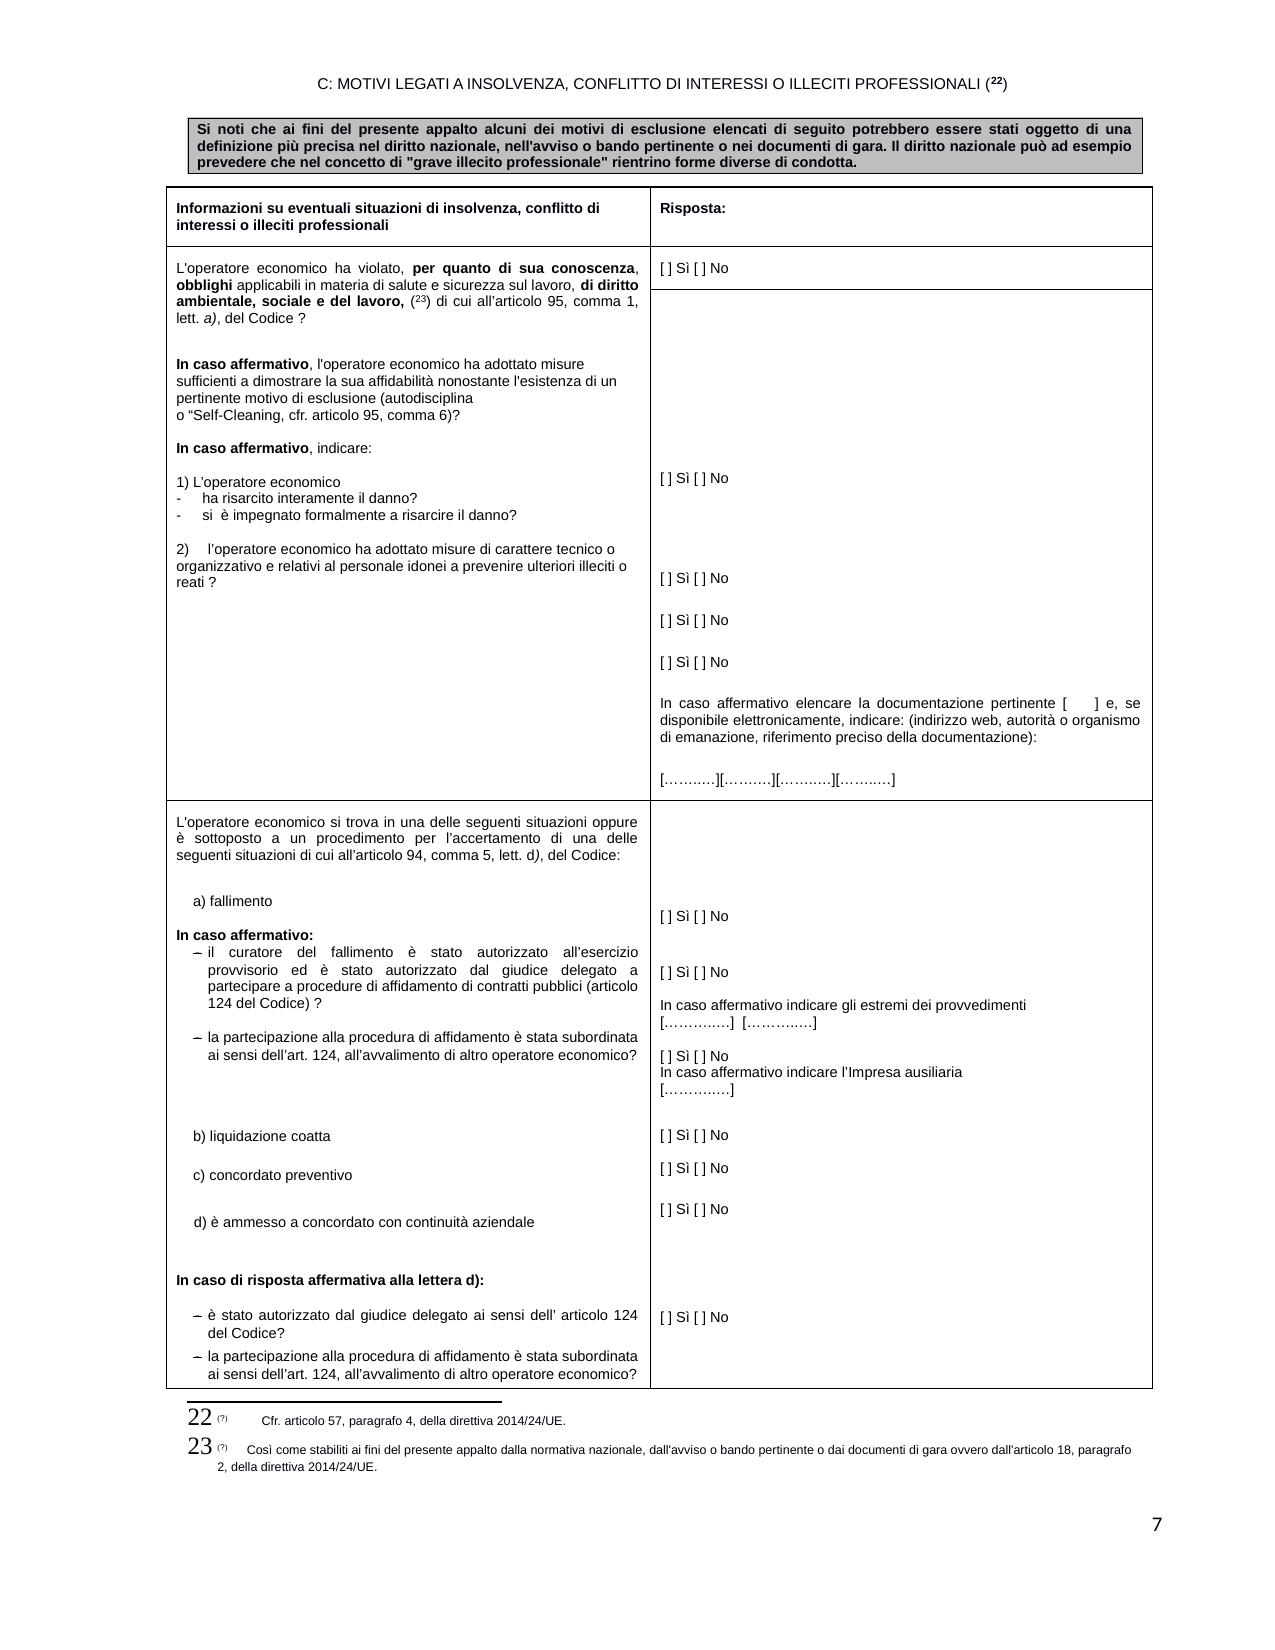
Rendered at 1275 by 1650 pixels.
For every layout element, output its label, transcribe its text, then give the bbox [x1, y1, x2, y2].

table_cell [ ] Sì [ ] No [651, 247, 1152, 289]
table_cell L'operatore economico si trova in una delle seguenti situazioni oppure è sottoposto a un procedimento per l’accertamento di una delle seguenti situazioni di cui all’articolo 94, comma 5, lett. d), del Codice: a) fallimento In caso affermativo: il curatore del fallimento è stato autorizzato all’esercizio provvisorio ed è stato autorizzato dal giudice delegato a partecipare a procedure di affidamento di contratti pubblici (articolo 124 del Codice) ? la partecipazione alla procedura di affidamento è stata subordinata ai sensi dell’art. 124, all’avvalimento di altro operatore economico? b) liquidazione coatta c) concordato preventivo d) è ammesso a concordato con continuità aziendale In caso di risposta affermativa alla lettera d): è stato autorizzato dal giudice delegato ai sensi dell’ articolo 124 del Codice? la partecipazione alla procedura di affidamento è stata subordinata ai sensi dell’art. 124, all’avvalimento di altro operatore economico? [167, 801, 650, 1388]
table_header Risposta: [651, 188, 1152, 246]
text (?) Cfr. articolo 57, paragrafo 4, della direttiva 2014/24/UE. [187, 1402, 1137, 1431]
title C: motivi legati a insolvenza, conflitto di interessi o illeciti professionali () [187, 75, 1137, 93]
table_cell [ ] Sì [ ] No [ ] Sì [ ] No In caso affermativo indicare gli estremi dei provvedimenti [………..…] [………..…] [ ] Sì [ ] No In caso affermativo indicare l’Impresa ausiliaria [………..…] [ ] Sì [ ] No [ ] Sì [ ] No [ ] Sì [ ] No [ ] Sì [ ] No [651, 801, 1152, 1388]
table_cell [ ] Sì [ ] No [ ] Sì [ ] No [ ] Sì [ ] No [ ] Sì [ ] No In caso affermativo elencare la documentazione pertinente [ ] e, se disponibile elettronicamente, indicare: (indirizzo web, autorità o organismo di emanazione, riferimento preciso della documentazione): [……..…][…….…][……..…][……..…] [651, 290, 1152, 800]
table_header Informazioni su eventuali situazioni di insolvenza, conflitto di interessi o illeciti professionali [167, 188, 650, 246]
text Si noti che ai fini del presente appalto alcuni dei motivi di esclusione elencati di seguito potrebbero essere stati oggetto di una definizione più precisa nel diritto nazionale, nell'avviso o bando pertinente o nei documenti di gara. Il diritto nazionale può ad esempio prevedere che nel concetto di "grave illecito professionale" rientrino forme diverse di condotta. [189, 119, 1142, 173]
table_cell L'operatore economico ha violato, per quanto di sua conoscenza, obblighi applicabili in materia di salute e sicurezza sul lavoro, di diritto ambientale, sociale e del lavoro, () di cui all’articolo 95, comma 1, lett. a), del Codice ? In caso affermativo, l'operatore economico ha adottato misure sufficienti a dimostrare la sua affidabilità nonostante l'esistenza di un pertinente motivo di esclusione (autodisciplina o “Self-Cleaning, cfr. articolo 95, comma 6)? In caso affermativo, indicare: 1) L’operatore economico - ha risarcito interamente il danno? - si è impegnato formalmente a risarcire il danno? 2) l’operatore economico ha adottato misure di carattere tecnico o organizzativo e relativi al personale idonei a prevenire ulteriori illeciti o reati ? [167, 247, 650, 800]
